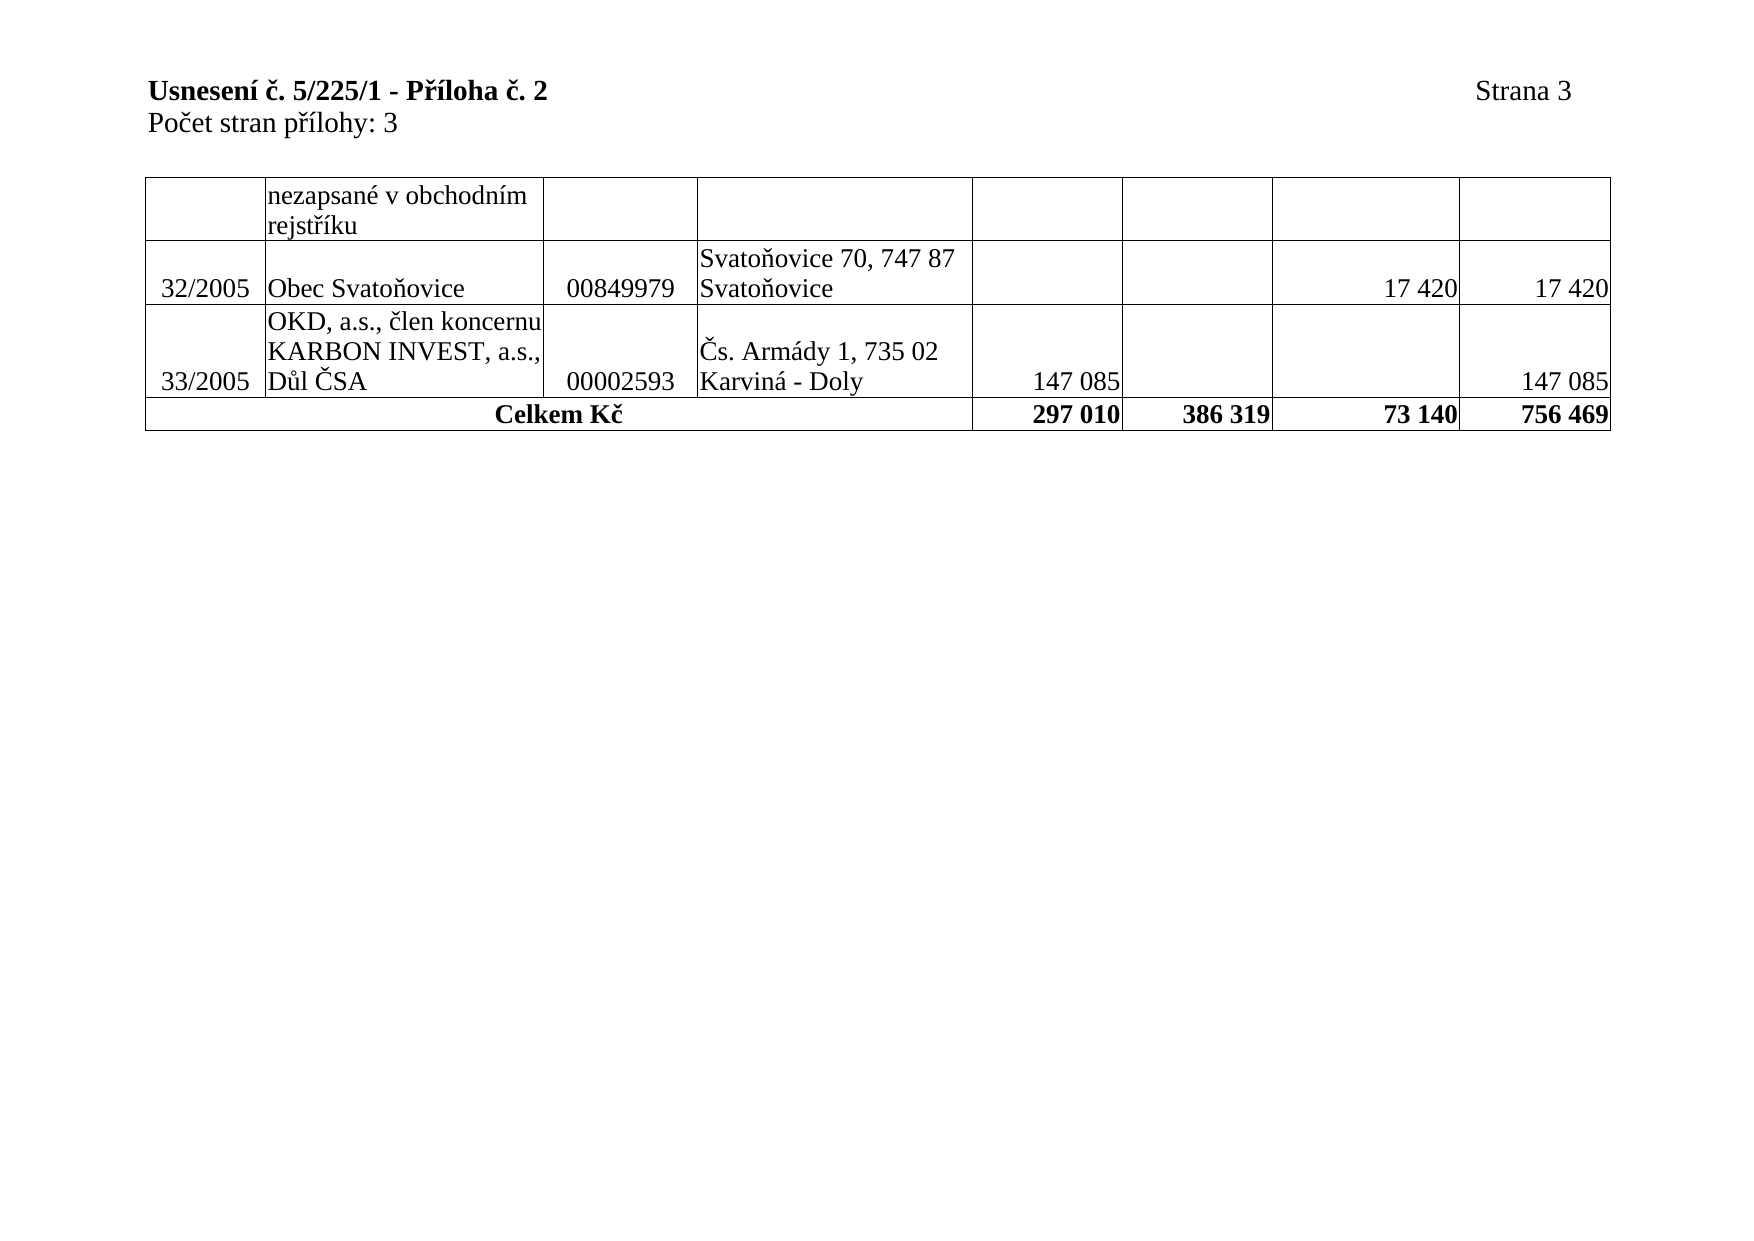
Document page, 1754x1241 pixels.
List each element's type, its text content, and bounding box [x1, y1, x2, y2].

table_cell 17 420 [1273, 241, 1459, 303]
table_cell 17 420 [1460, 241, 1610, 303]
table_cell nezapsané v obchodním rejstříku [266, 178, 543, 240]
table_cell 00002593 [544, 305, 697, 397]
table_cell [1123, 178, 1272, 240]
table_cell 33/2005 [146, 305, 265, 397]
table_cell 32/2005 [146, 241, 265, 303]
table_cell [973, 178, 1122, 240]
table_cell Celkem Kč [146, 398, 972, 430]
table_cell Čs. Armády 1, 735 02 Karviná - Doly [698, 305, 972, 397]
table_cell 00849979 [544, 241, 697, 303]
table_cell [1123, 305, 1272, 397]
table_cell [1460, 178, 1610, 240]
table_cell [1273, 178, 1459, 240]
table_cell 386 319 [1123, 398, 1272, 430]
table_cell [973, 241, 1122, 303]
table_cell [146, 178, 265, 240]
table_cell 73 140 [1273, 398, 1459, 430]
table_cell [544, 178, 697, 240]
table_cell [1273, 305, 1459, 397]
table_cell Obec Svatoňovice [266, 241, 543, 303]
table_cell [1123, 241, 1272, 303]
table_cell OKD, a.s., člen koncernu KARBON INVEST, a.s., Důl ČSA [266, 305, 543, 397]
table_cell 297 010 [973, 398, 1122, 430]
table_cell [698, 178, 972, 240]
table_cell Svatoňovice 70, 747 87 Svatoňovice [698, 241, 972, 303]
table_cell 147 085 [973, 305, 1122, 397]
table_cell 147 085 [1460, 305, 1610, 397]
table_cell 756 469 [1460, 398, 1610, 430]
